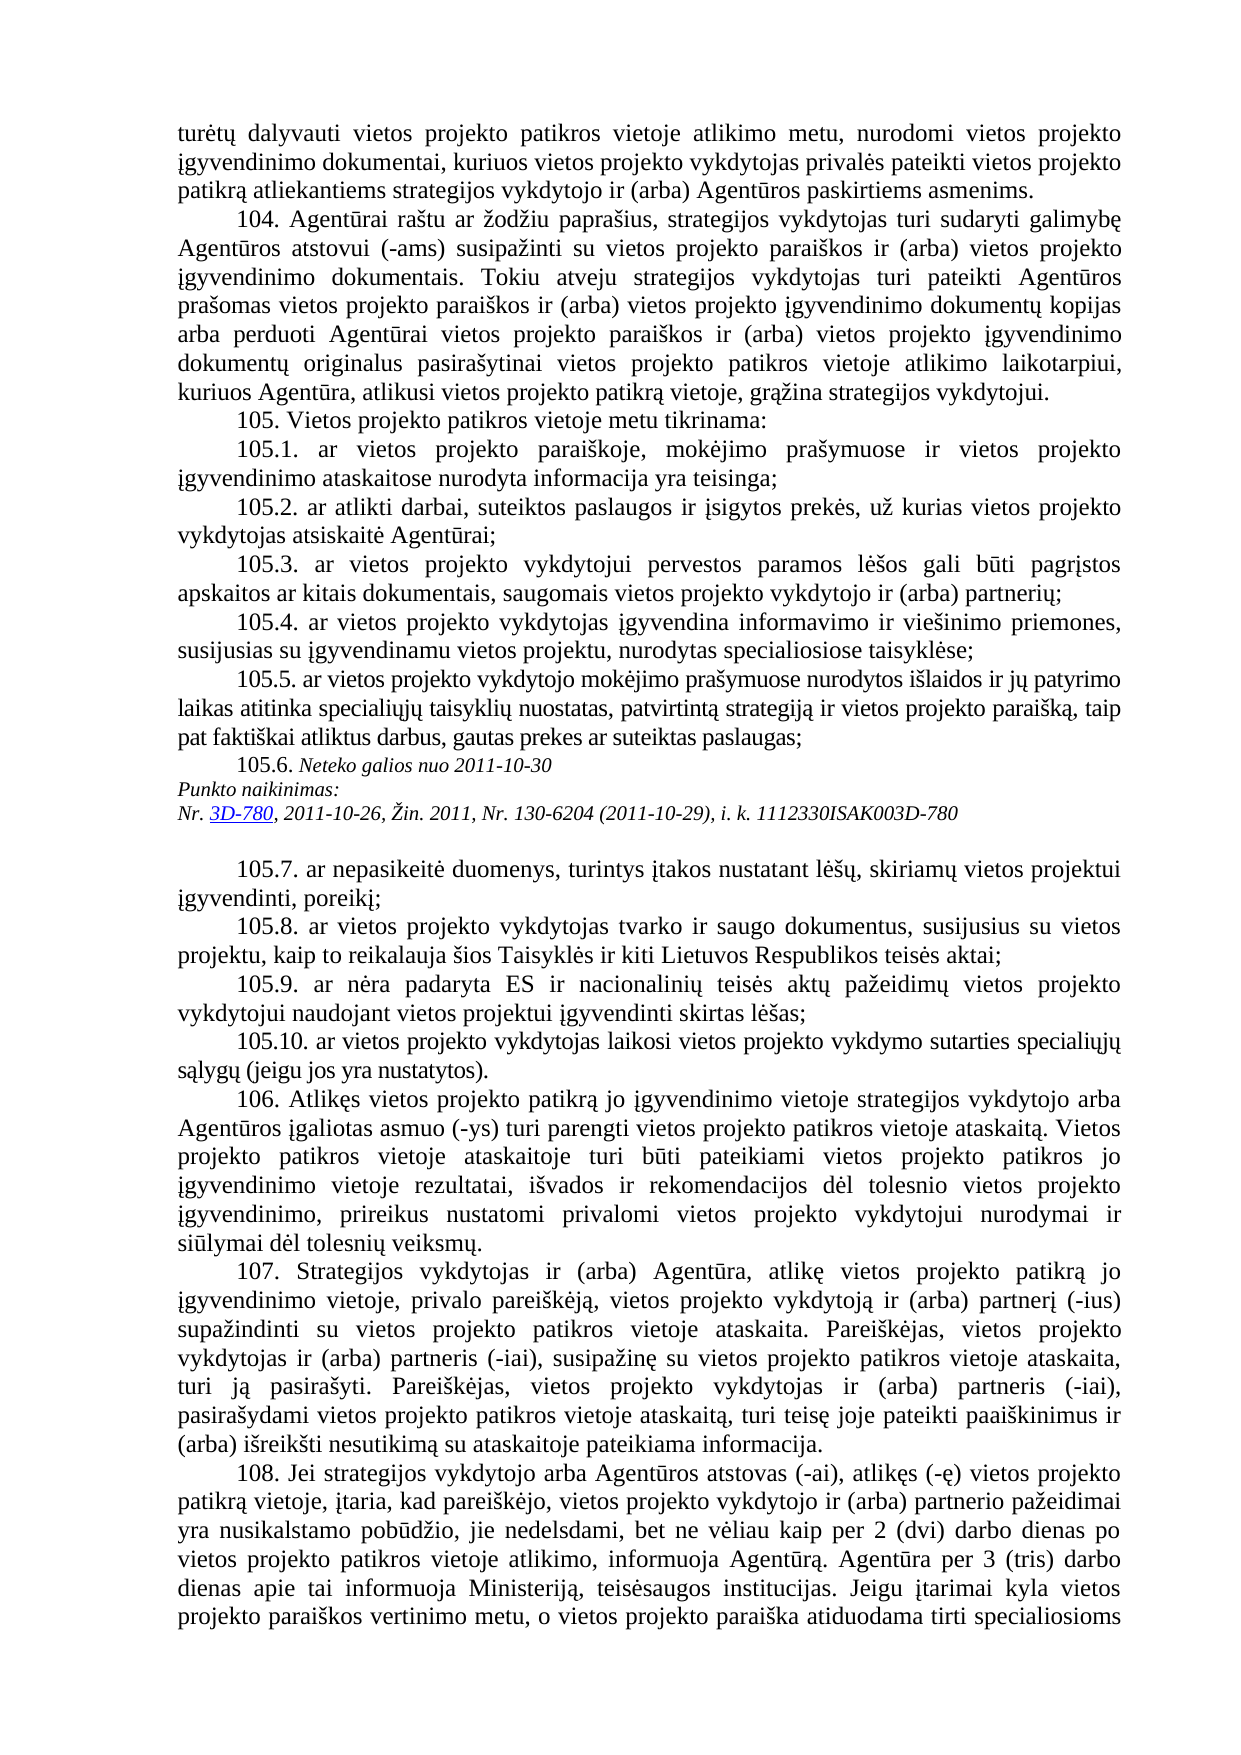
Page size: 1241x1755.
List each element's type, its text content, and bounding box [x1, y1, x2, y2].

text 105.7. ar nepasikeitė duomenys, turintys įtakos nustatant lėšų, skiriamų vietos projektui įgyvendinti, poreikį; [177, 854, 1122, 911]
text 105.10. ar vietos projekto vykdytojas laikosi vietos projekto vykdymo sutarties specialiųjų sąlygų (jeigu jos yra nustatytos). [177, 1026, 1122, 1084]
text 104. Agentūrai raštu ar žodžiu paprašius, strategijos vykdytojas turi sudaryti galimybę Agentūros atstovui (-ams) susipažinti su vietos projekto paraiškos ir (arba) vietos projekto įgyvendinimo dokumentais. Tokiu atveju strategijos vykdytojas turi pateikti Agentūros prašomas vietos projekto paraiškos ir (arba) vietos projekto įgyvendinimo dokumentų kopijas arba perduoti Agentūrai vietos projekto paraiškos ir (arba) vietos projekto įgyvendinimo dokumentų originalus pasirašytinai vietos projekto patikros vietoje atlikimo laikotarpiui, kuriuos Agentūra, atlikusi vietos projekto patikrą vietoje, grąžina strategijos vykdytojui. [177, 204, 1122, 406]
text 105.1. ar vietos projekto paraiškoje, mokėjimo prašymuose ir vietos projekto įgyvendinimo ataskaitose nurodyta informacija yra teisinga; [177, 434, 1122, 492]
text Punkto naikinimas: [177, 777, 1122, 801]
text 106. Atlikęs vietos projekto patikrą jo įgyvendinimo vietoje strategijos vykdytojo arba Agentūros įgaliotas asmuo (-ys) turi parengti vietos projekto patikros vietoje ataskaitą. Vietos projekto patikros vietoje ataskaitoje turi būti pateikiami vietos projekto patikros jo įgyvendinimo vietoje rezultatai, išvados ir rekomendacijos dėl tolesnio vietos projekto įgyvendinimo, prireikus nustatomi privalomi vietos projekto vykdytojui nurodymai ir siūlymai dėl tolesnių veiksmų. [177, 1084, 1122, 1256]
text 105.5. ar vietos projekto vykdytojo mokėjimo prašymuose nurodytos išlaidos ir jų patyrimo laikas atitinka specialiųjų taisyklių nuostatas, patvirtintą strategiją ir vietos projekto paraišką, taip pat faktiškai atliktus darbus, gautas prekes ar suteiktas paslaugas; [177, 664, 1122, 751]
text turėtų dalyvauti vietos projekto patikros vietoje atlikimo metu, nurodomi vietos projekto įgyvendinimo dokumentai, kuriuos vietos projekto vykdytojas privalės pateikti vietos projekto patikrą atliekantiems strategijos vykdytojo ir (arba) Agentūros paskirtiems asmenims. [177, 118, 1122, 204]
text 105.3. ar vietos projekto vykdytojui pervestos paramos lėšos gali būti pagrįstos apskaitos ar kitais dokumentais, saugomais vietos projekto vykdytojo ir (arba) partnerių; [177, 549, 1122, 607]
text 108. Jei strategijos vykdytojo arba Agentūros atstovas (-ai), atlikęs (-ę) vietos projekto patikrą vietoje, įtaria, kad pareiškėjo, vietos projekto vykdytojo ir (arba) partnerio pažeidimai yra nusikalstamo pobūdžio, jie nedelsdami, bet ne vėliau kaip per 2 (dvi) darbo dienas po vietos projekto patikros vietoje atlikimo, informuoja Agentūrą. Agentūra per 3 (tris) darbo dienas apie tai informuoja Ministeriją, teisėsaugos institucijas. Jeigu įtarimai kyla vietos projekto paraiškos vertinimo metu, o vietos projekto paraiška atiduodama tirti specialiosioms [177, 1458, 1122, 1630]
text 105. Vietos projekto patikros vietoje metu tikrinama: [177, 406, 1122, 434]
text 105.6. Neteko galios nuo 2011-10-30 [177, 751, 1122, 777]
text 105.2. ar atlikti darbai, suteiktos paslaugos ir įsigytos prekės, už kurias vietos projekto vykdytojas atsiskaitė Agentūrai; [177, 492, 1122, 549]
text 105.9. ar nėra padaryta ES ir nacionalinių teisės aktų pažeidimų vietos projekto vykdytojui naudojant vietos projektui įgyvendinti skirtas lėšas; [177, 969, 1122, 1026]
text 105.4. ar vietos projekto vykdytojas įgyvendina informavimo ir viešinimo priemones, susijusias su įgyvendinamu vietos projektu, nurodytas specialiosiose taisyklėse; [177, 607, 1122, 664]
text 107. Strategijos vykdytojas ir (arba) Agentūra, atlikę vietos projekto patikrą jo įgyvendinimo vietoje, privalo pareiškėją, vietos projekto vykdytoją ir (arba) partnerį (-ius) supažindinti su vietos projekto patikros vietoje ataskaita. Pareiškėjas, vietos projekto vykdytojas ir (arba) partneris (-iai), susipažinę su vietos projekto patikros vietoje ataskaita, turi ją pasirašyti. Pareiškėjas, vietos projekto vykdytojas ir (arba) partneris (-iai), pasirašydami vietos projekto patikros vietoje ataskaitą, turi teisę joje pateikti paaiškinimus ir (arba) išreikšti nesutikimą su ataskaitoje pateikiama informacija. [177, 1256, 1122, 1458]
text Nr. 3D-780, 2011-10-26, Žin. 2011, Nr. 130-6204 (2011-10-29), i. k. 1112330ISAK003D-780 [177, 801, 1122, 825]
text 105.8. ar vietos projekto vykdytojas tvarko ir saugo dokumentus, susijusius su vietos projektu, kaip to reikalauja šios Taisyklės ir kiti Lietuvos Respublikos teisės aktai; [177, 911, 1122, 969]
